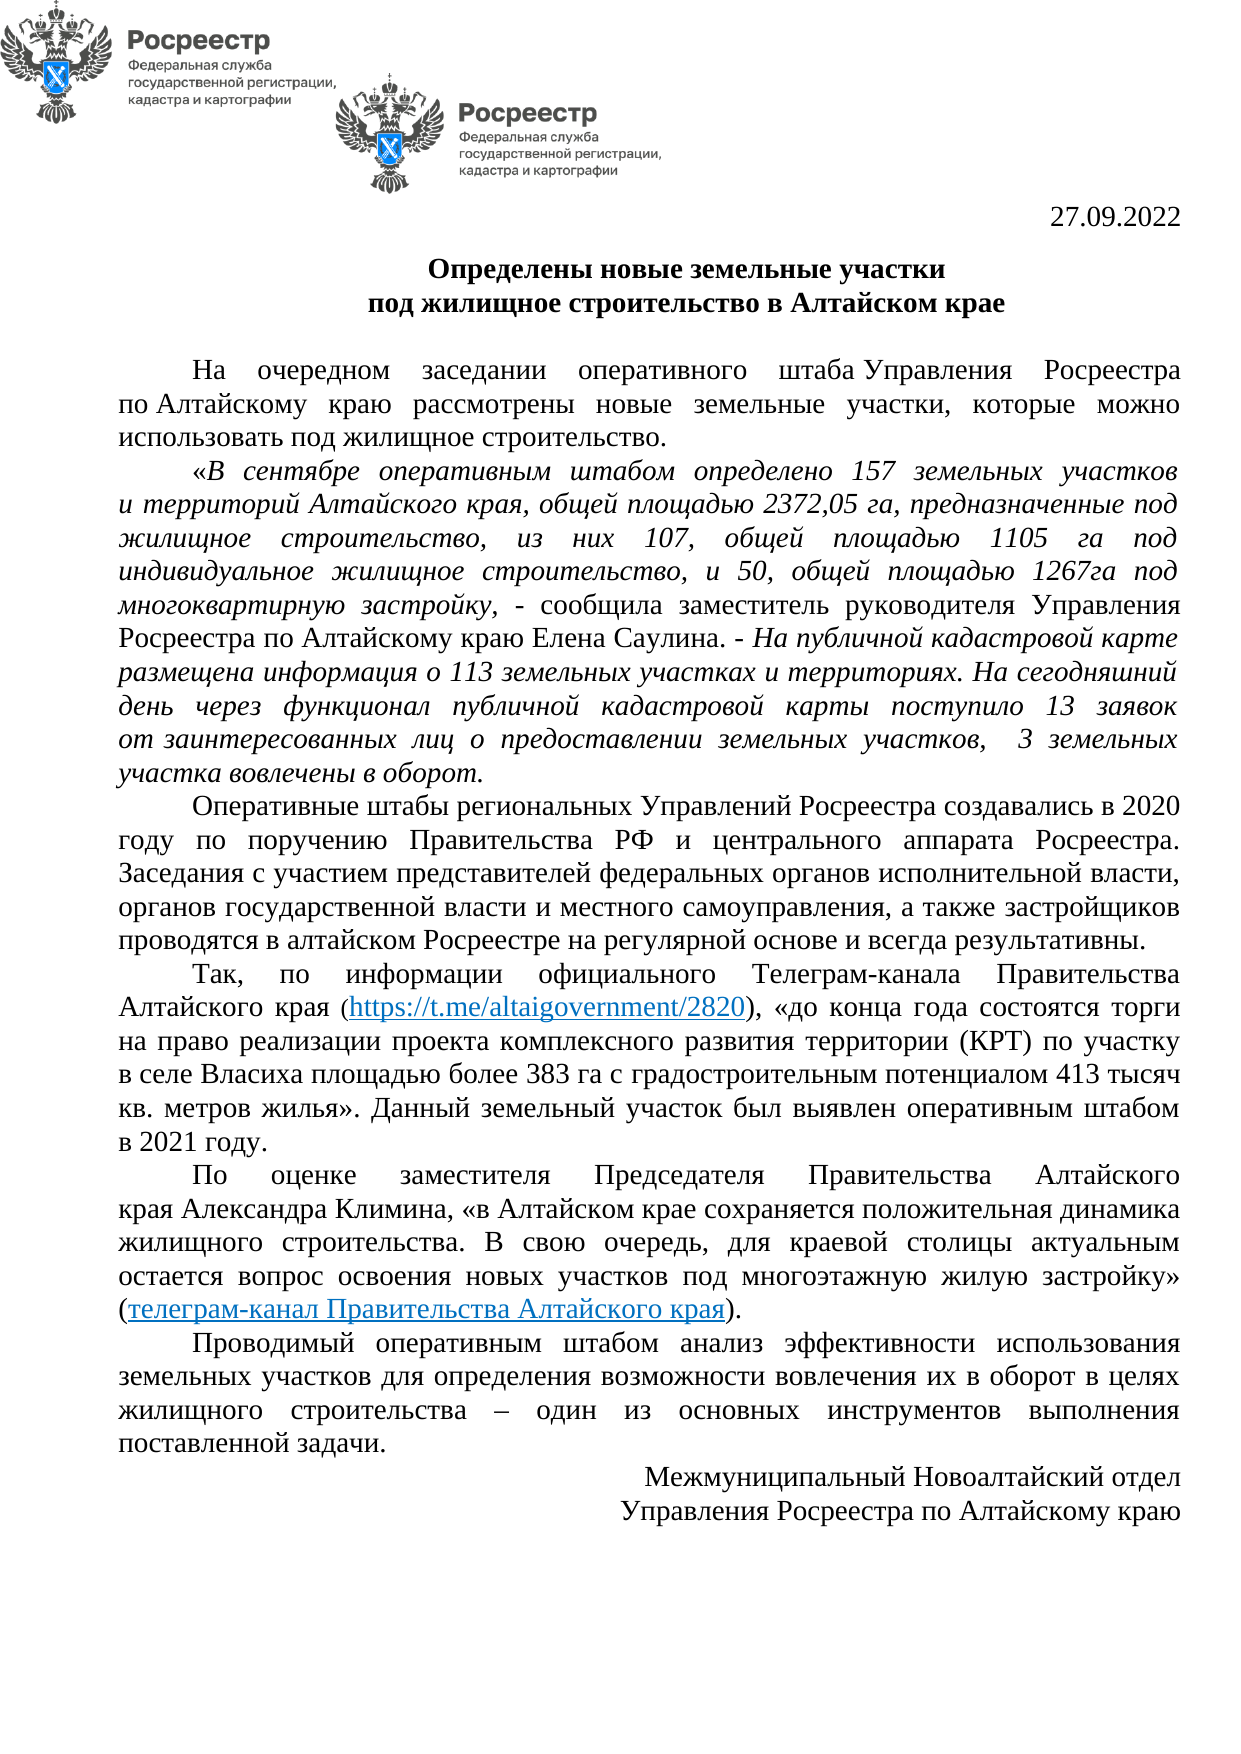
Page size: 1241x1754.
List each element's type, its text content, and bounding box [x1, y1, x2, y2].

text Определены новые земельные участки [118, 252, 1181, 285]
text под жилищное строительство в Алтайском крае [118, 285, 1181, 319]
text 27.09.2022 [118, 199, 1181, 233]
text Оперативные штабы региональных Управлений Росреестра создавались в 2020 году по поручению Правительства РФ и центрального аппарата Росреестра. Заседания с участием представителей федеральных органов исполнительной власти, органов государственной власти и местного самоуправления, а также застройщиков проводятся в алтайском Росреестре на регулярной основе и всегда результативны. [118, 788, 1181, 956]
text На очередном заседании оперативного штаба Управления Росреестра по Алтайскому краю рассмотрены новые земельные участки, которые можно использовать под жилищное строительство. [118, 352, 1181, 453]
text «В сентябре оперативным штабом определено 157 земельных участков и территорий Алтайского края, общей площадью 2372,05 га, предназначенные под жилищное строительство, из них 107, общей площадью 1105 га под индивидуальное жилищное строительство, и 50, общей площадью 1267га под многоквартирную застройку, - сообщила заместитель руководителя Управления Росреестра по Алтайскому краю Елена Саулина. - На публичной кадастровой карте размещена информация о 113 земельных участках и территориях. На сегодняшний день через функционал публичной кадастровой карты поступило 13 заявок от заинтересованных лиц о предоставлении земельных участков, 3 земельных участка вовлечены в оборот. [118, 453, 1181, 788]
text Проводимый оперативным штабом анализ эффективности использования земельных участков для определения возможности вовлечения их в оборот в целях жилищного строительства – один из основных инструментов выполнения поставленной задачи. [118, 1325, 1181, 1459]
text Так, по информации официального Телеграм-канала Правительства Алтайского края (https://t.me/altaigovernment/2820), «до конца года состоятся торги на право реализации проекта комплексного развития территории (КРТ) по участку в селе Власиха площадью более 383 га с градостроительным потенциалом 413 тысяч кв. метров жилья». Данный земельный участок был выявлен оперативным штабом в 2021 году. [118, 956, 1181, 1157]
text По оценке заместителя Председателя Правительства Алтайского края Александра Климина, «в Алтайском крае сохраняется положительная динамика жилищного строительства. В свою очередь, для краевой столицы актуальным остается вопрос освоения новых участков под многоэтажную жилую застройку» (телеграм-канал Правительства Алтайского края). [118, 1157, 1181, 1325]
text Межмуниципальный Новоалтайский отдел [118, 1459, 1181, 1493]
picture [0, 0, 661, 194]
text Управления Росреестра по Алтайскому краю [118, 1493, 1181, 1526]
